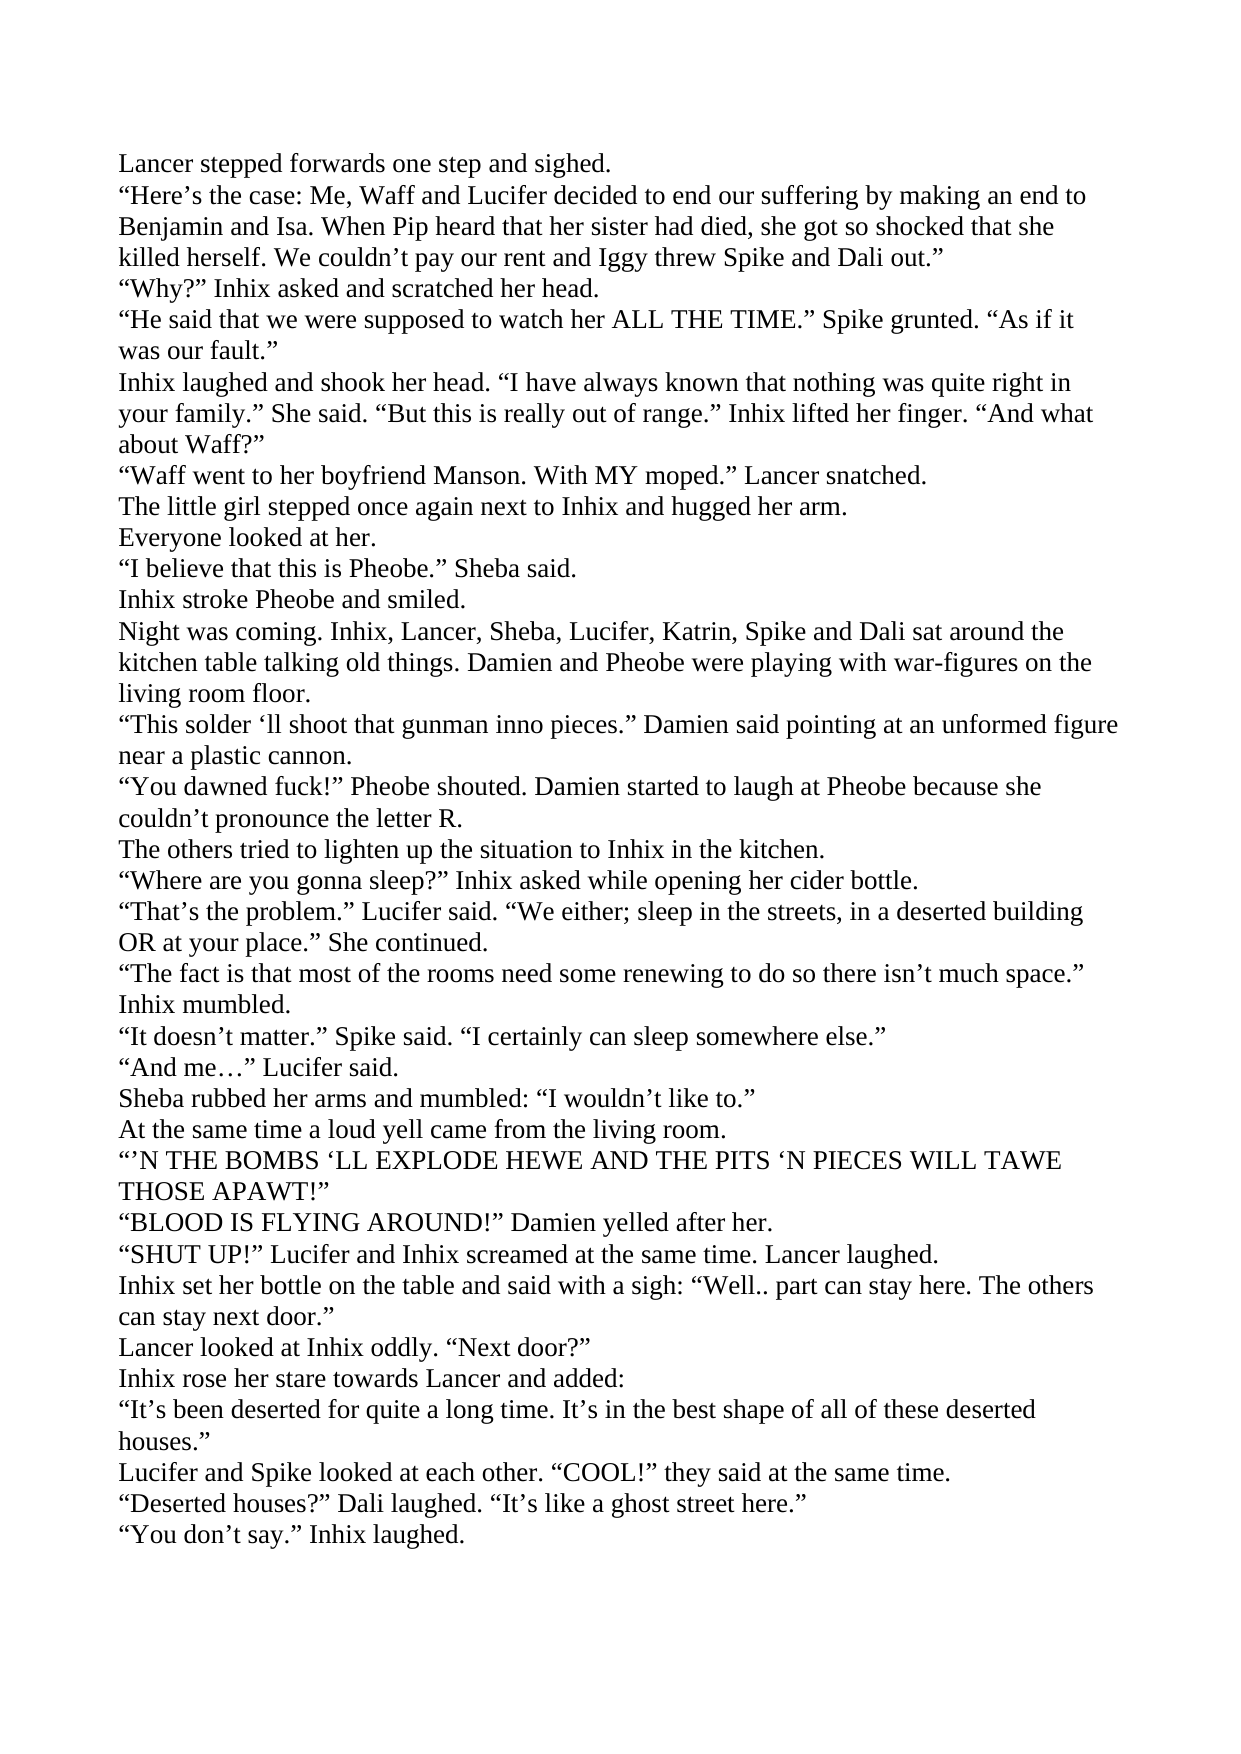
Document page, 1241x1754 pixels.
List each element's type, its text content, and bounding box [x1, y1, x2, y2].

text At the same time a loud yell came from the living room. [118, 1113, 1122, 1144]
text “SHUT UP!” Lucifer and Inhix screamed at the same time. Lancer laughed. [118, 1238, 1122, 1269]
text “Deserted houses?” Dali laughed. “It’s like a ghost street here.” [118, 1487, 1122, 1518]
text “That’s the problem.” Lucifer said. “We either; sleep in the streets, in a deserted building OR at your place.” She continued. [118, 895, 1122, 957]
text Inhix laughed and shook her head. “I have always known that nothing was quite right in your family.” She said. “But this is really out of range.” Inhix lifted her finger. “And what about Waff?” [118, 366, 1122, 459]
text Night was coming. Inhix, Lancer, Sheba, Lucifer, Katrin, Spike and Dali sat around the kitchen table talking old things. Damien and Pheobe were playing with war-figures on the living room floor. [118, 615, 1122, 708]
text Lucifer and Spike looked at each other. “COOL!” they said at the same time. [118, 1456, 1122, 1487]
text Everyone looked at her. [118, 521, 1122, 552]
text “’N THE BOMBS ‘LL EXPLODE HEWE AND THE PITS ‘N PIECES WILL TAWE THOSE APAWT!” [118, 1144, 1122, 1207]
text Lancer looked at Inhix oddly. “Next door?” [118, 1331, 1122, 1362]
text “You don’t say.” Inhix laughed. [118, 1518, 1122, 1549]
text “You dawned fuck!” Pheobe shouted. Damien started to laugh at Pheobe because she couldn’t pronounce the letter R. [118, 771, 1122, 833]
text “It’s been deserted for quite a long time. It’s in the best shape of all of these deserted houses.” [118, 1393, 1122, 1456]
text Inhix rose her stare towards Lancer and added: [118, 1362, 1122, 1393]
text “It doesn’t matter.” Spike said. “I certainly can sleep somewhere else.” [118, 1020, 1122, 1051]
text “I believe that this is Pheobe.” Sheba said. [118, 552, 1122, 584]
text Sheba rubbed her arms and mumbled: “I wouldn’t like to.” [118, 1082, 1122, 1113]
text “Why?” Inhix asked and scratched her head. [118, 272, 1122, 303]
text “BLOOD IS FLYING AROUND!” Damien yelled after her. [118, 1207, 1122, 1238]
text The others tried to lighten up the situation to Inhix in the kitchen. [118, 833, 1122, 864]
text “This solder ‘ll shoot that gunman inno pieces.” Damien said pointing at an unformed figure near a plastic cannon. [118, 708, 1122, 771]
text “Waff went to her boyfriend Manson. With MY moped.” Lancer snatched. [118, 459, 1122, 490]
text Lancer stepped forwards one step and sighed. [118, 148, 1122, 179]
text The little girl stepped once again next to Inhix and hugged her arm. [118, 490, 1122, 521]
text Inhix stroke Pheobe and smiled. [118, 584, 1122, 615]
text “The fact is that most of the rooms need some renewing to do so there isn’t much space.” Inhix mumbled. [118, 957, 1122, 1020]
text “And me…” Lucifer said. [118, 1051, 1122, 1082]
text “Where are you gonna sleep?” Inhix asked while opening her cider bottle. [118, 864, 1122, 895]
text “Here’s the case: Me, Waff and Lucifer decided to end our suffering by making an end to Benjamin and Isa. When Pip heard that her sister had died, she got so shocked that she killed herself. We couldn’t pay our rent and Iggy threw Spike and Dali out.” [118, 179, 1122, 272]
text “He said that we were supposed to watch her ALL THE TIME.” Spike grunted. “As if it was our fault.” [118, 303, 1122, 366]
text Inhix set her bottle on the table and said with a sigh: “Well.. part can stay here. The others can stay next door.” [118, 1269, 1122, 1331]
